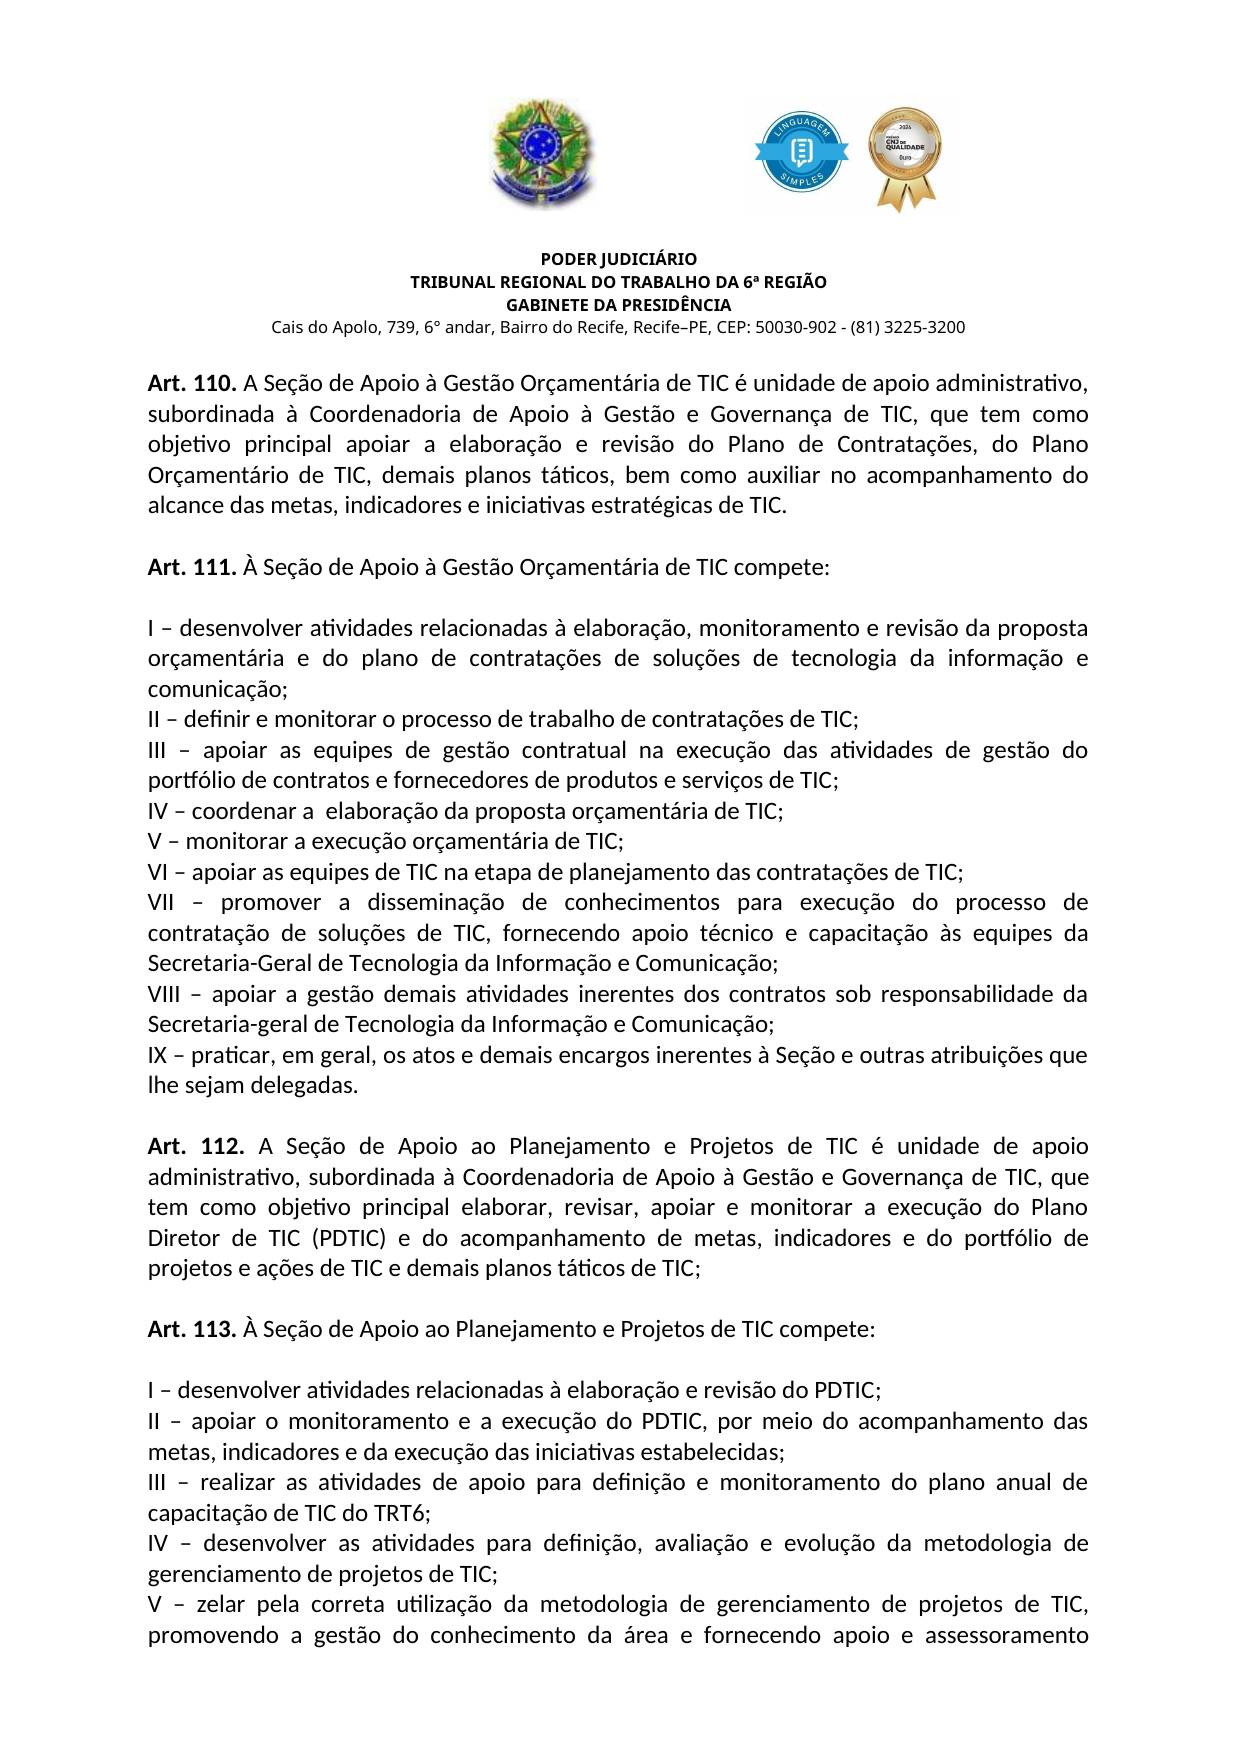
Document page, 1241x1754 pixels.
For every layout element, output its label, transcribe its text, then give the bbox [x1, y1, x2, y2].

text Art. 112. A Seção de Apoio ao Planejamento e Projetos de TIC é unidade de apoio administrativo, subordinada à Coordenadoria de Apoio à Gestão e Governança de TIC, que tem como objetivo principal elaborar, revisar, apoiar e monitorar a execução do Plano Diretor de TIC (PDTIC) e do acompanhamento de metas, indicadores e do portfólio de projetos e ações de TIC e demais planos táticos de TIC; [147, 1131, 1090, 1283]
text III – realizar as atividades de apoio para definição e monitoramento do plano anual de capacitação de TIC do TRT6; [147, 1466, 1090, 1527]
text IV – coordenar a elaboração da proposta orçamentária de TIC; [147, 795, 1090, 825]
text Art. 110. A Seção de Apoio à Gestão Orçamentária de TIC é unidade de apoio administrativo, subordinada à Coordenadoria de Apoio à Gestão e Governança de TIC, que tem como objetivo principal apoiar a elaboração e revisão do Plano de Contratações, do Plano Orçamentário de TIC, demais planos táticos, bem como auxiliar no acompanhamento do alcance das metas, indicadores e iniciativas estratégicas de TIC. [147, 367, 1090, 520]
text II – definir e monitorar o processo de trabalho de contratações de TIC; [147, 703, 1090, 734]
text V – monitorar a execução orçamentária de TIC; [147, 825, 1090, 856]
text VI – apoiar as equipes de TIC na etapa de planejamento das contratações de TIC; [147, 856, 1090, 886]
text V – zelar pela correta utilização da metodologia de gerenciamento de projetos de TIC, promovendo a gestão do conhecimento da área e fornecendo apoio e assessoramento [147, 1588, 1090, 1649]
text II – apoiar o monitoramento e a execução do PDTIC, por meio do acompanhamento das metas, indicadores e da execução das iniciativas estabelecidas; [147, 1405, 1090, 1466]
text IX – praticar, em geral, os atos e demais encargos inerentes à Seção e outras atribuições que lhe sejam delegadas. [147, 1039, 1090, 1100]
text VII – promover a disseminação de conhecimentos para execução do processo de contratação de soluções de TIC, fornecendo apoio técnico e capacitação às equipes da Secretaria-Geral de Tecnologia da Informação e Comunicação; [147, 886, 1090, 978]
text VIII – apoiar a gestão demais atividades inerentes dos contratos sob responsabilidade da Secretaria-geral de Tecnologia da Informação e Comunicação; [147, 978, 1090, 1039]
text I – desenvolver atividades relacionadas à elaboração, monitoramento e revisão da proposta orçamentária e do plano de contratações de soluções de tecnologia da informação e comunicação; [147, 612, 1090, 703]
text I – desenvolver atividades relacionadas à elaboração e revisão do PDTIC; [147, 1375, 1090, 1405]
text Art. 113. À Seção de Apoio ao Planejamento e Projetos de TIC compete: [147, 1314, 1090, 1344]
text Art. 111. À Seção de Apoio à Gestão Orçamentária de TIC compete: [147, 551, 1090, 581]
text IV – desenvolver as atividades para definição, avaliação e evolução da metodologia de gerenciamento de projetos de TIC; [147, 1527, 1090, 1588]
text III – apoiar as equipes de gestão contratual na execução das atividades de gestão do portfólio de contratos e fornecedores de produtos e serviços de TIC; [147, 734, 1090, 795]
